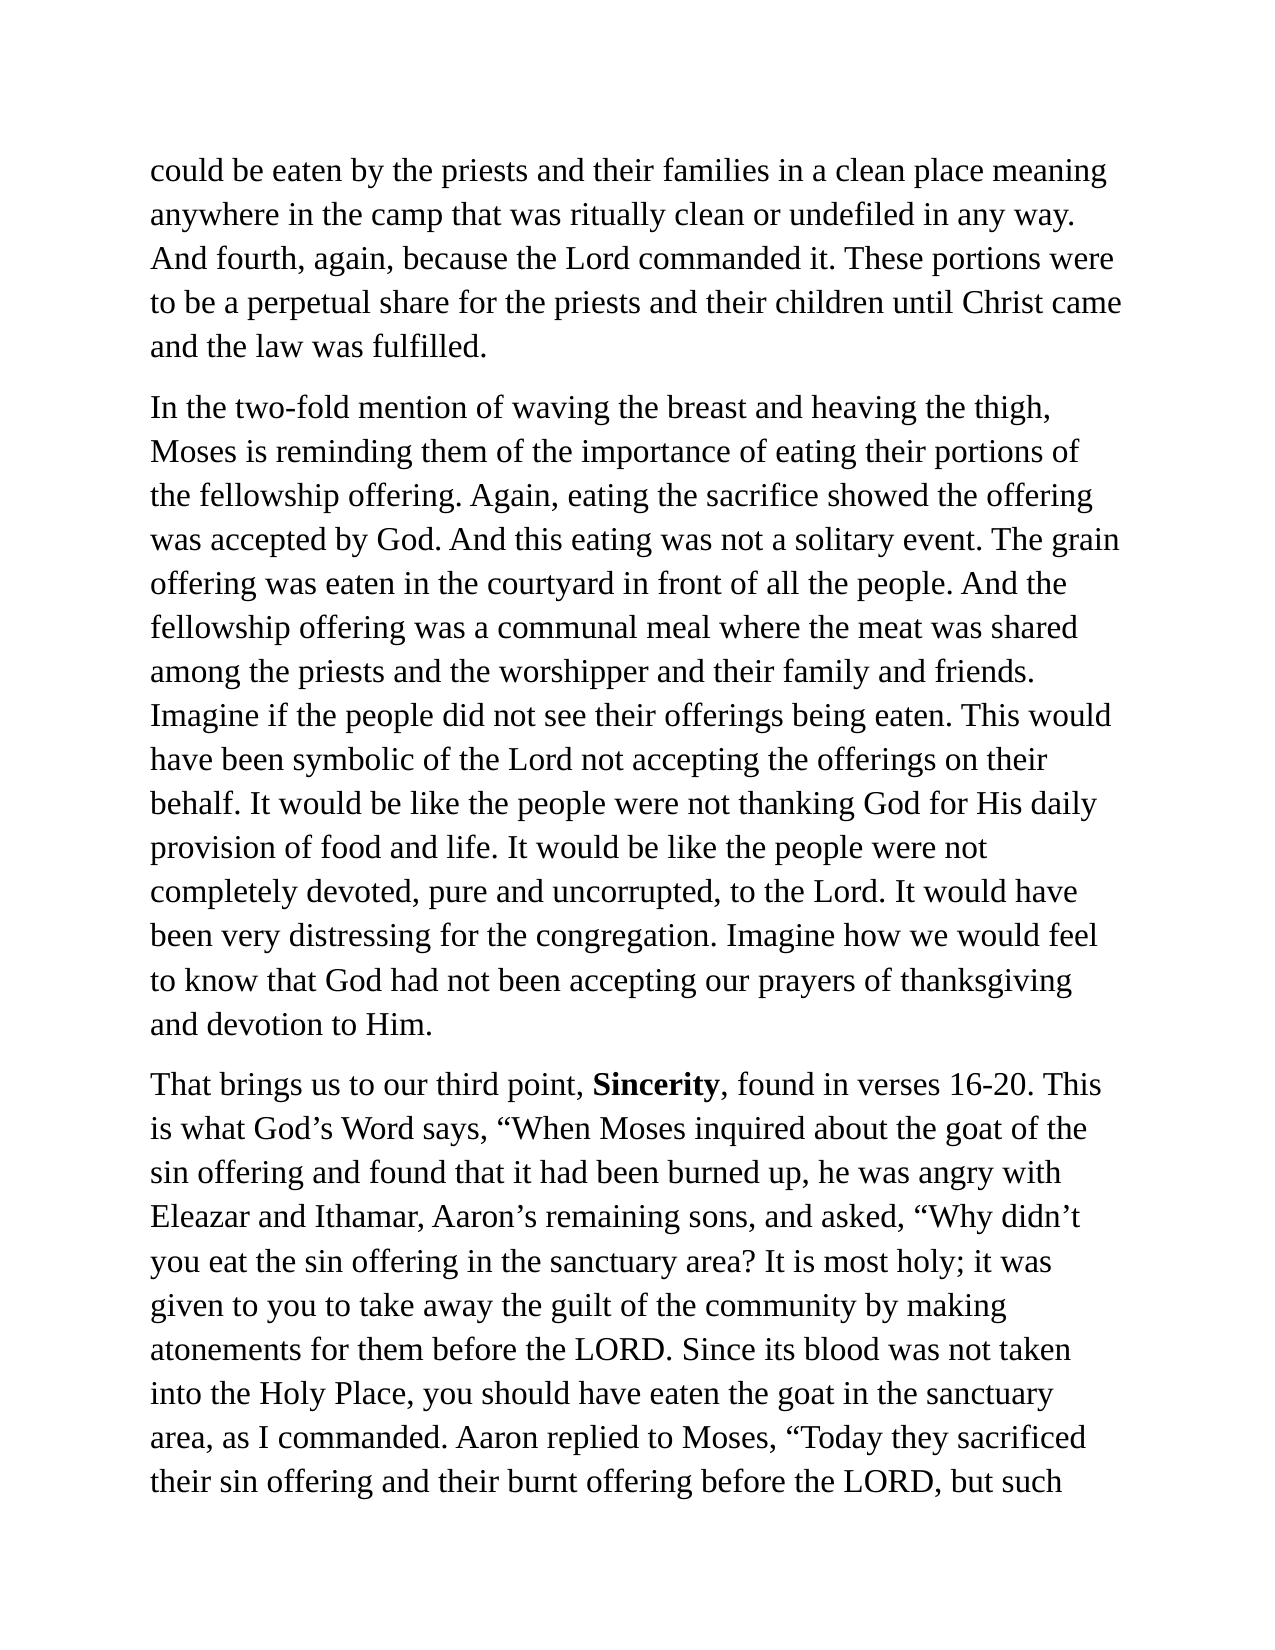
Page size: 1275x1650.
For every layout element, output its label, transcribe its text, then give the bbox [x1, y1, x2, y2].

text That brings us to our third point, Sincerity, found in verses 16-20. This is what God’s Word says, “When Moses inquired about the goat of the sin offering and found that it had been burned up, he was angry with Eleazar and Ithamar, Aaron’s remaining sons, and asked, “Why didn’t you eat the sin offering in the sanctuary area? It is most holy; it was given to you to take away the guilt of the community by making atonements for them before the LORD. Since its blood was not taken into the Holy Place, you should have eaten the goat in the sanctuary area, as I commanded. Aaron replied to Moses, “Today they sacrificed their sin offering and their burnt offering before the LORD, but such [150, 1064, 1125, 1499]
text could be eaten by the priests and their families in a clean place meaning anywhere in the camp that was ritually clean or undefiled in any way. And fourth, again, because the Lord commanded it. These portions were to be a perpetual share for the priests and their children until Christ came and the law was fulfilled. [150, 150, 1125, 364]
text In the two-fold mention of waving the breast and heaving the thigh, Moses is reminding them of the importance of eating their portions of the fellowship offering. Again, eating the sacrifice showed the offering was accepted by God. And this eating was not a solitary event. The grain offering was eaten in the courtyard in front of all the people. And the fellowship offering was a communal meal where the meat was shared among the priests and the worshipper and their family and friends. Imagine if the people did not see their offerings being eaten. This would have been symbolic of the Lord not accepting the offerings on their behalf. It would be like the people were not thanking God for His daily provision of food and life. It would be like the people were not completely devoted, pure and uncorrupted, to the Lord. It would have been very distressing for the congregation. Imagine how we would feel to know that God had not been accepting our prayers of thanksgiving and devotion to Him. [150, 387, 1125, 1042]
